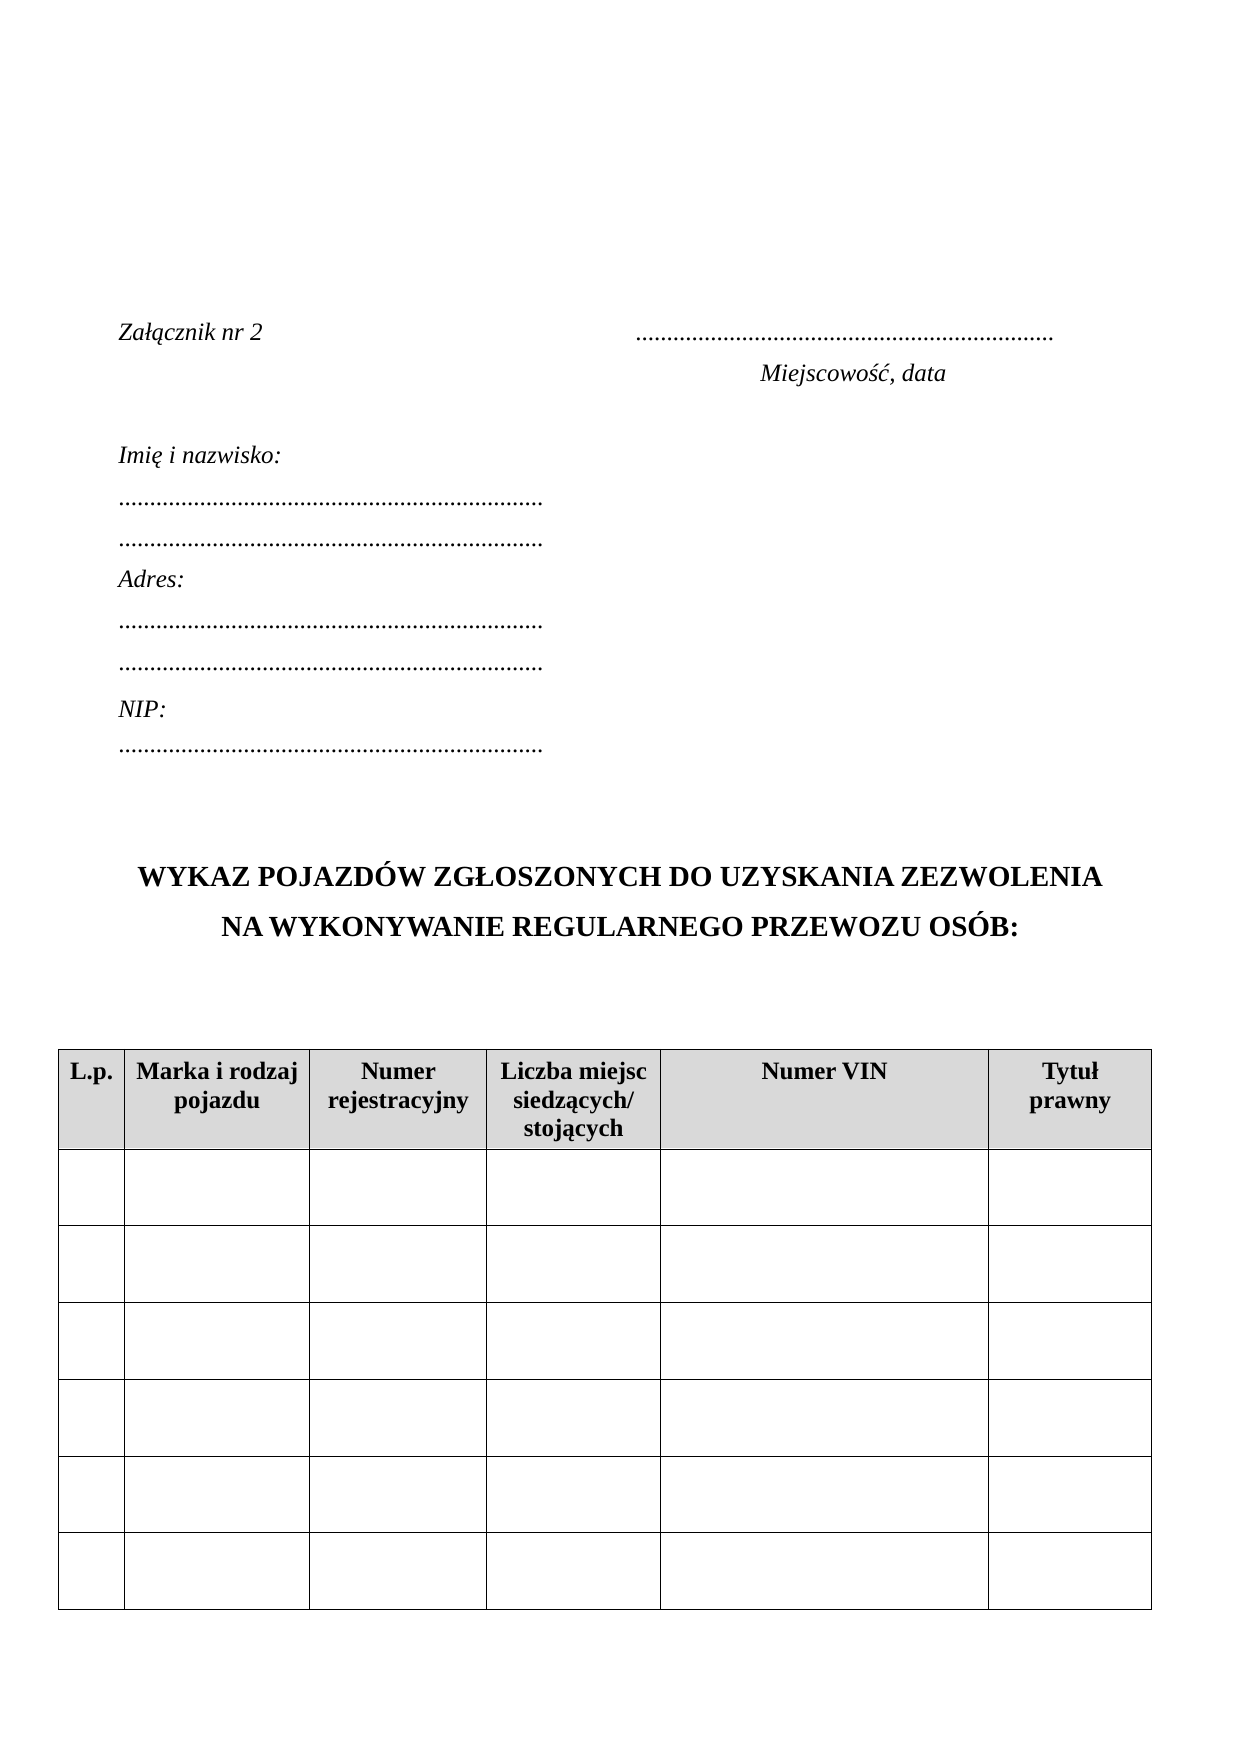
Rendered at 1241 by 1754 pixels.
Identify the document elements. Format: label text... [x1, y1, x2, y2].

table_cell [487, 1150, 660, 1225]
table_cell [310, 1150, 486, 1225]
text .................................................................... [118, 482, 1122, 511]
table_cell [59, 1303, 124, 1379]
text Adres: [118, 564, 1122, 593]
table_cell [310, 1533, 486, 1609]
table_header Marka i rodzaj pojazdu [125, 1050, 309, 1148]
table_cell [125, 1226, 309, 1302]
text .................................................................... [118, 647, 1122, 676]
table_cell [487, 1303, 660, 1379]
table_cell [989, 1457, 1151, 1532]
table_header Tytuł prawny [989, 1050, 1151, 1148]
table_cell [310, 1457, 486, 1532]
table_cell [661, 1457, 988, 1532]
table_cell [125, 1150, 309, 1225]
table_cell [989, 1226, 1151, 1302]
table_cell [125, 1457, 309, 1532]
table_header L.p. [59, 1050, 124, 1148]
text .................................................................... [118, 729, 1122, 758]
table_cell [125, 1380, 309, 1456]
table_cell [59, 1226, 124, 1302]
table_cell [989, 1380, 1151, 1456]
table_cell [310, 1380, 486, 1456]
table_cell [59, 1533, 124, 1609]
text WYKAZ POJAZDÓW ZGŁOSZONYCH DO UZYSKANIA ZEZWOLENIA NA WYKONYWANIE REGULARNEGO PRZEWOZU OSÓB: [118, 859, 1122, 943]
table_cell [125, 1303, 309, 1379]
text NIP: [118, 694, 1122, 723]
text Załącznik nr 2 ................................................................... [118, 317, 1122, 346]
table_cell [125, 1533, 309, 1609]
table_cell [487, 1226, 660, 1302]
table_cell [661, 1303, 988, 1379]
table_header Numer VIN [661, 1050, 988, 1148]
text .................................................................... [118, 606, 1122, 634]
table_cell [661, 1533, 988, 1609]
text .................................................................... [118, 523, 1122, 552]
table_cell [989, 1303, 1151, 1379]
table_cell [661, 1380, 988, 1456]
table_cell [487, 1533, 660, 1609]
table_cell [661, 1150, 988, 1225]
table_cell [989, 1150, 1151, 1225]
text Imię i nazwisko: [118, 441, 1122, 469]
table_header Numer rejestracyjny [310, 1050, 486, 1148]
table_cell [59, 1150, 124, 1225]
table_header Liczba miejsc siedzących/ stojących [487, 1050, 660, 1148]
text Miejscowość, data [118, 358, 1122, 387]
table_cell [59, 1380, 124, 1456]
table_cell [989, 1533, 1151, 1609]
table_cell [487, 1380, 660, 1456]
table_cell [487, 1457, 660, 1532]
table_cell [310, 1303, 486, 1379]
table_cell [661, 1226, 988, 1302]
table_cell [59, 1457, 124, 1532]
table_cell [310, 1226, 486, 1302]
